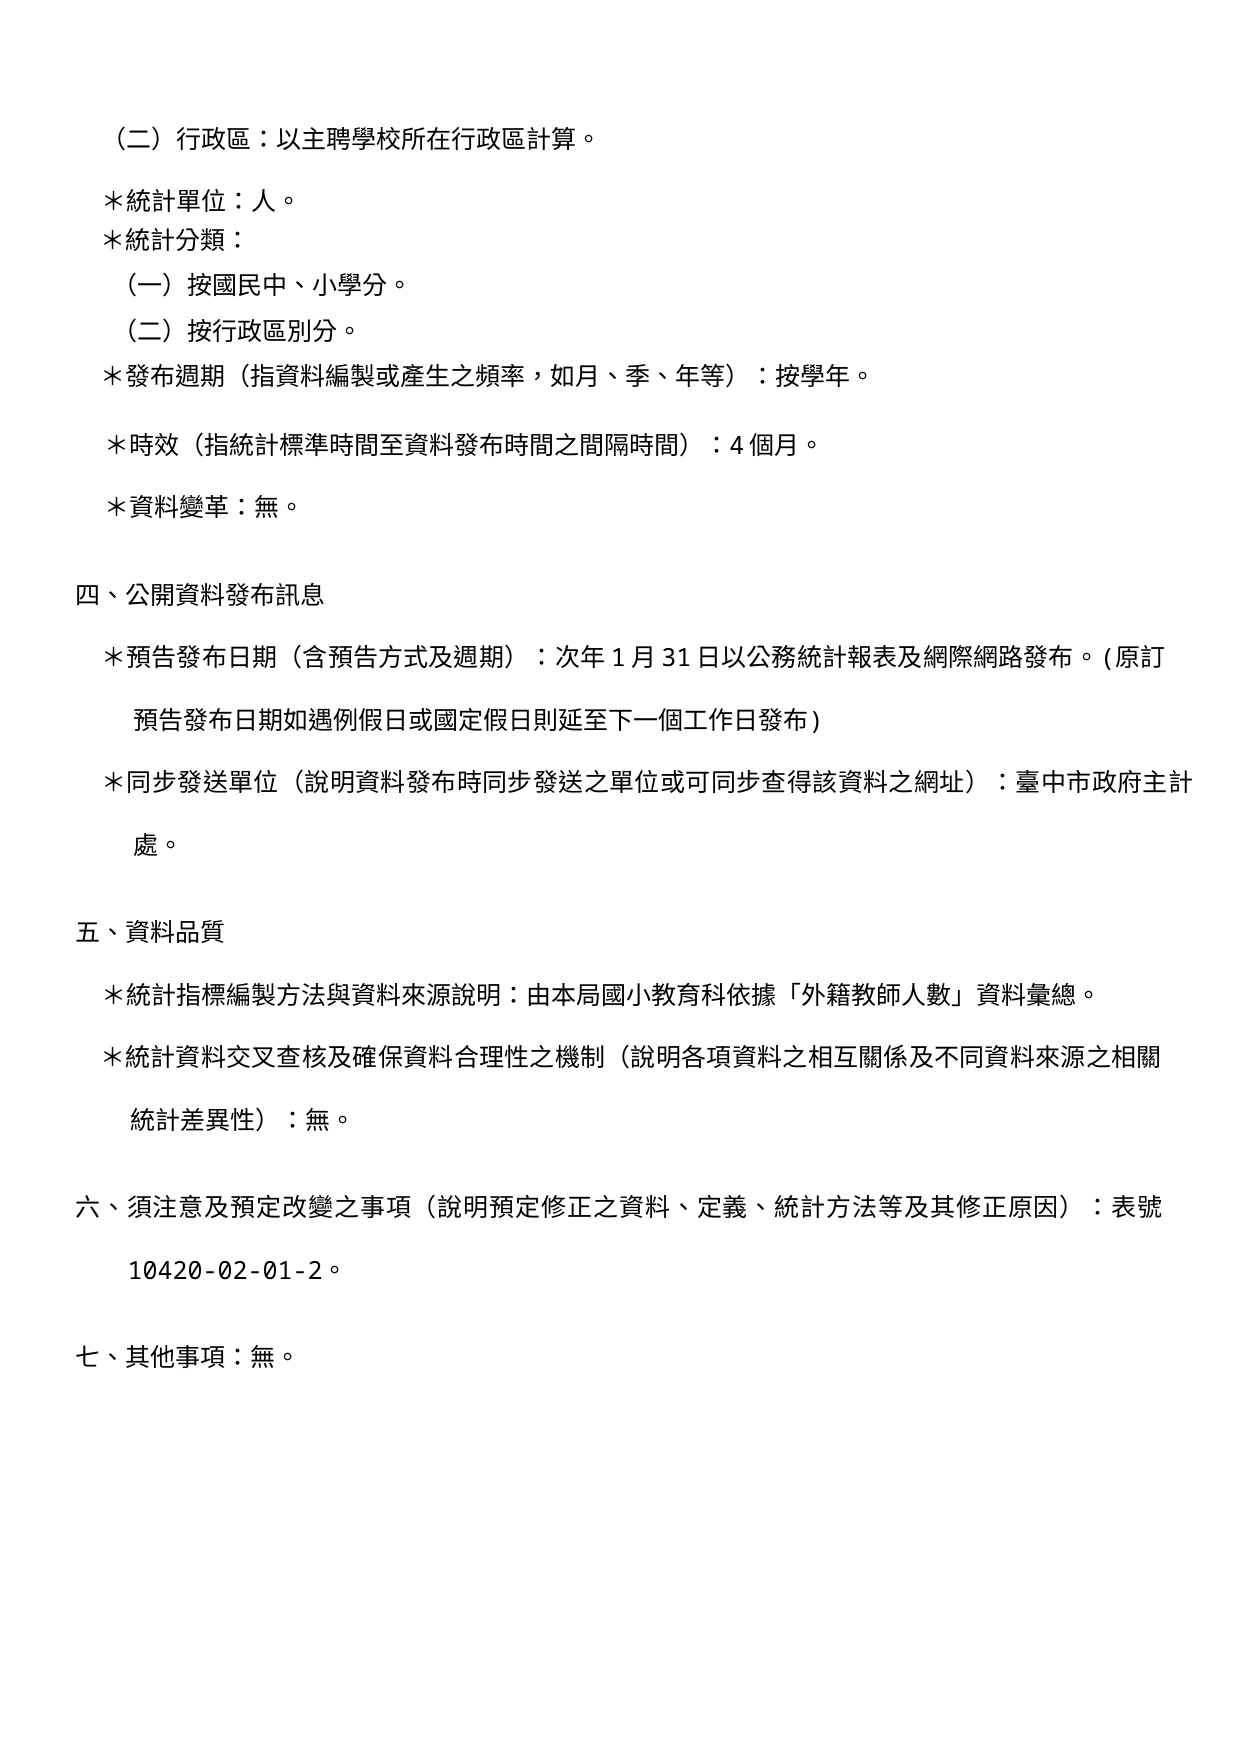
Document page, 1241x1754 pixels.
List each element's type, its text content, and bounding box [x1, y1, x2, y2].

text （二）行政區：以主聘學校所在行政區計算。 [102, 96, 1165, 158]
text ＊統計分類： [75, 221, 1165, 257]
text ＊預告發布日期（含預告方式及週期）：次年1月31日以公務統計報表及網際網路發布。(原訂預告發布日期如遇例假日或國定假日則延至下一個工作日發布) [101, 614, 1165, 739]
text 五、資料品質 [75, 889, 1165, 952]
text 七、其他事項：無。 [75, 1314, 1165, 1377]
text ＊時效（指統計標準時間至資料發布時間之間隔時間）：4個月。 [75, 402, 1165, 464]
text 六、須注意及預定改變之事項（說明預定修正之資料、定義、統計方法等及其修正原因）：表號10420-02-01-2。 [75, 1164, 1165, 1289]
text ＊發布週期（指資料編製或產生之頻率，如月、季、年等）：按學年。 [75, 356, 1165, 393]
text ＊資料變革：無。 [75, 464, 1165, 527]
text （二）按行政區別分。 [112, 311, 1165, 347]
text ＊統計單位：人。 [102, 158, 1165, 221]
text ＊統計指標編製方法與資料來源說明：由本局國小教育科依據「外籍教師人數」資料彙總。 [101, 952, 1165, 1014]
text ＊統計資料交叉查核及確保資料合理性之機制（說明各項資料之相互關係及不同資料來源之相關統計差異性）：無。 [100, 1014, 1165, 1139]
text 四、公開資料發布訊息 [75, 552, 1165, 614]
text （一）按國民中、小學分。 [75, 266, 1165, 302]
text ＊同步發送單位（說明資料發布時同步發送之單位或可同步查得該資料之網址）：臺中市政府主計處。 [101, 739, 1197, 864]
